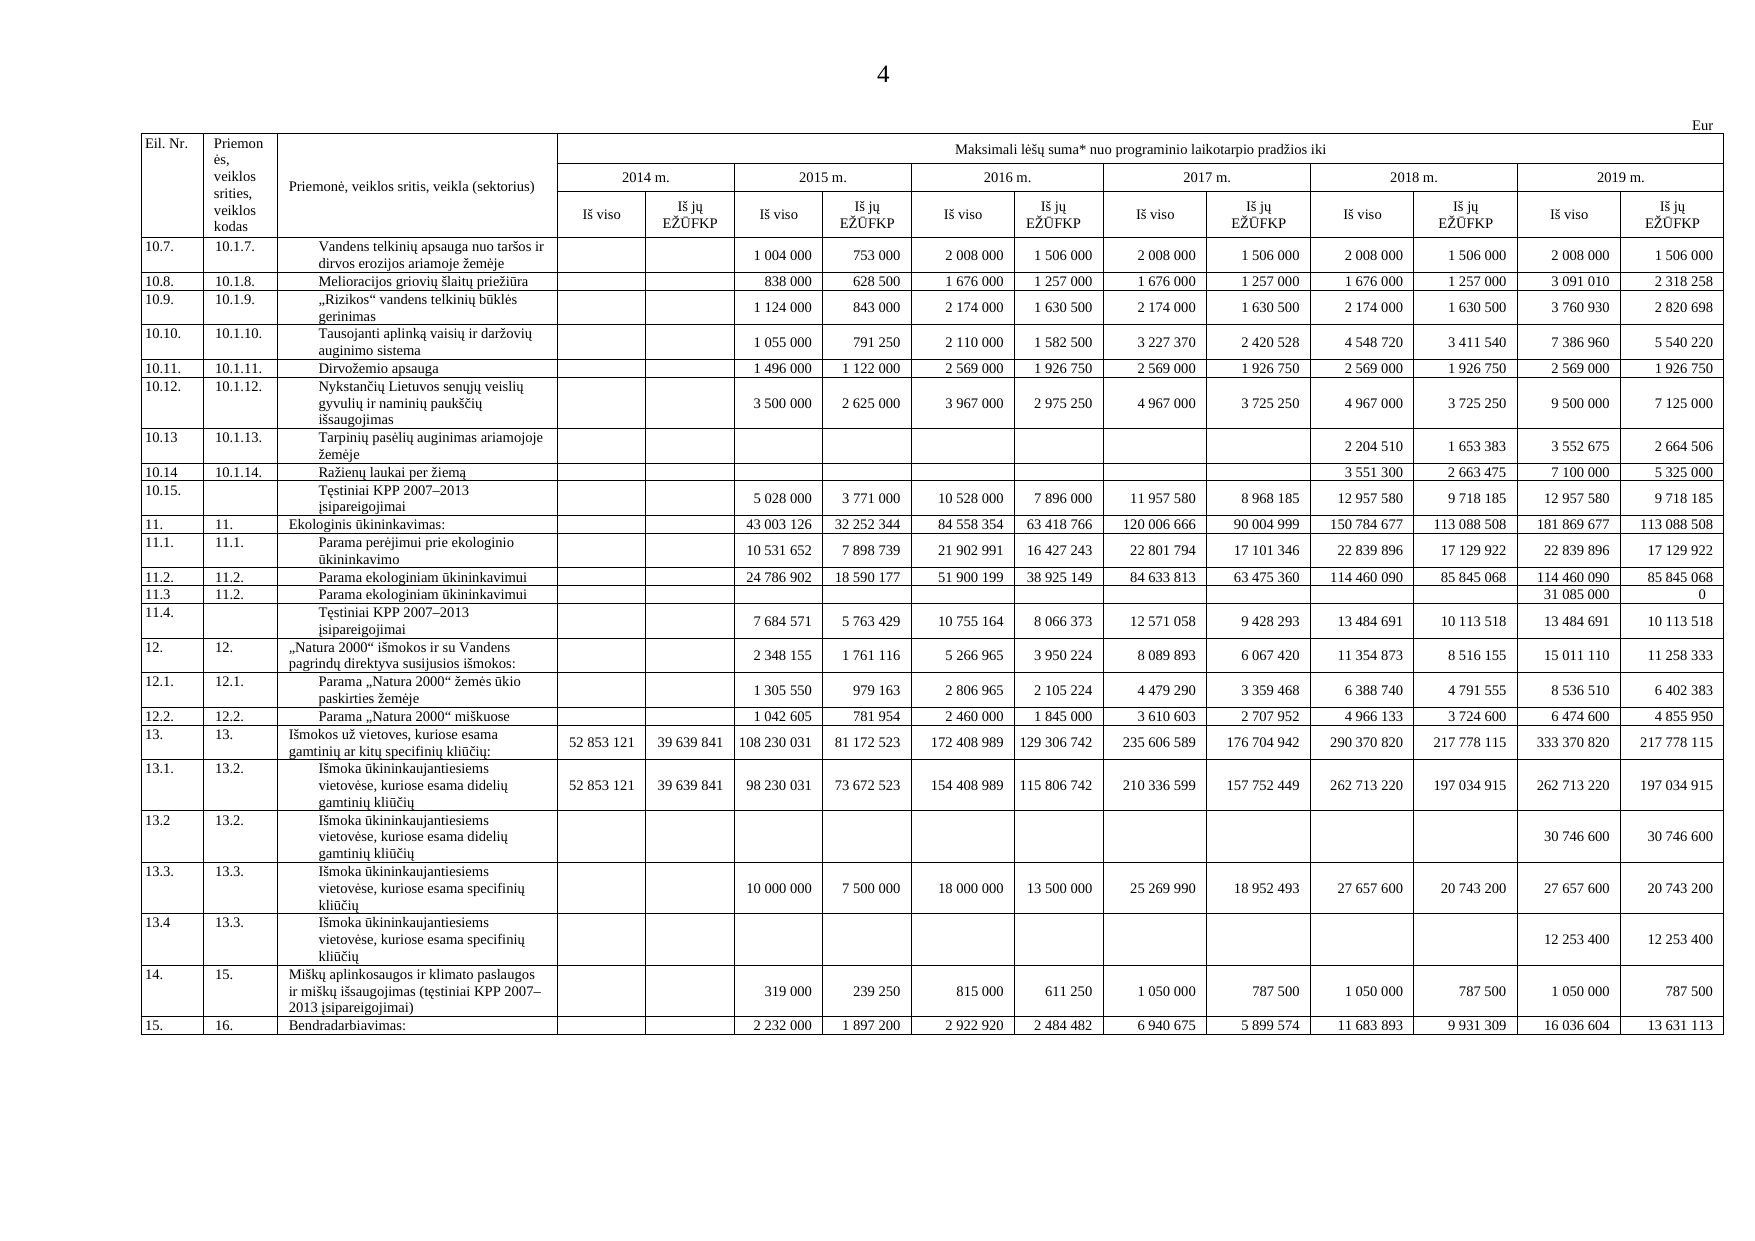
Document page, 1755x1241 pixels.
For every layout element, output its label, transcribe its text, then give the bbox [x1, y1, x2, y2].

table_cell [823, 464, 911, 480]
table_cell 5 763 429 [823, 604, 911, 637]
table_cell Ražienų laukai per žiemą [278, 464, 557, 480]
table_cell 2018 m. [1311, 164, 1517, 191]
table_cell Parama ekologiniam ūkininkavimui [278, 586, 557, 603]
table_cell [735, 429, 822, 462]
table_cell 25 269 990 [1104, 863, 1206, 913]
table_cell Iš viso [1311, 192, 1413, 237]
table_cell 3 227 370 [1104, 325, 1206, 359]
table_cell 10 113 518 [1414, 604, 1517, 637]
table_cell 17 129 922 [1621, 534, 1723, 567]
table_cell [823, 914, 911, 964]
table_cell 13.3. [204, 863, 277, 913]
table_cell 3 771 000 [823, 481, 911, 515]
table_cell 63 475 360 [1207, 568, 1310, 585]
table_cell 154 408 989 [912, 760, 1014, 810]
table_cell 1 050 000 [1104, 966, 1206, 1016]
table_cell [646, 291, 734, 324]
table_cell 2015 m. [735, 164, 911, 191]
table_cell [558, 378, 645, 428]
table_cell 11.2. [142, 568, 203, 585]
table_cell 3 724 600 [1414, 708, 1517, 724]
table_cell 10 755 164 [912, 604, 1014, 637]
table_cell 20 743 200 [1621, 863, 1723, 913]
table_cell 39 639 841 [646, 726, 734, 759]
table_cell 7 100 000 [1518, 464, 1620, 480]
table_cell 1 926 750 [1621, 360, 1723, 377]
table_cell 10.1.9. [204, 291, 277, 324]
table_cell [1414, 811, 1517, 862]
table_cell 5 266 965 [912, 639, 1014, 672]
table_cell 1 582 500 [1015, 325, 1103, 359]
table_cell 2 569 000 [912, 360, 1014, 377]
table_header [141, 117, 203, 133]
table_cell 8 968 185 [1207, 481, 1310, 515]
table_cell 8 066 373 [1015, 604, 1103, 637]
table_cell 2 922 920 [912, 1017, 1014, 1034]
table_cell 5 540 220 [1621, 325, 1723, 359]
table_cell Miškų aplinkosaugos ir klimato paslaugos ir miškų išsaugojimas (tęstiniai KPP 2007–2013 įsipareigojimai) [278, 966, 557, 1016]
table_cell 0 [1621, 586, 1723, 603]
table_cell 22 839 896 [1518, 534, 1620, 567]
table_cell 1 506 000 [1621, 238, 1723, 272]
table_cell 197 034 915 [1621, 760, 1723, 810]
table_cell 90 004 999 [1207, 516, 1310, 533]
table_cell 43 003 126 [735, 516, 822, 533]
table_cell [558, 534, 645, 567]
table_header [557, 117, 911, 133]
table_cell Tarpinių pasėlių auginimas ariamojoje žemėje [278, 429, 557, 462]
table_cell 2 975 250 [1015, 378, 1103, 428]
table_cell [823, 811, 911, 862]
table_cell 181 869 677 [1518, 516, 1620, 533]
table_cell 13.3. [204, 914, 277, 964]
table_cell [1015, 914, 1103, 964]
table_cell 18 590 177 [823, 568, 911, 585]
table_cell 6 940 675 [1104, 1017, 1206, 1034]
table_cell 2 348 155 [735, 639, 822, 672]
table_cell 333 370 820 [1518, 726, 1620, 759]
table_cell Iš jų EŽŪFKP [1015, 192, 1103, 237]
table_cell Išmoka ūkininkaujantiesiems vietovėse, kuriose esama didelių gamtinių kliūčių [278, 811, 557, 862]
table_cell [1207, 464, 1310, 480]
table_cell Parama „Natura 2000“ žemės ūkio paskirties žemėje [278, 673, 557, 707]
table_cell 10.13 [142, 429, 203, 462]
table_cell 13.4 [142, 914, 203, 964]
table_cell 262 713 220 [1518, 760, 1620, 810]
table_header [1015, 117, 1103, 133]
table_cell 1 676 000 [1104, 273, 1206, 289]
table_cell 12 571 058 [1104, 604, 1206, 637]
table_cell [558, 568, 645, 585]
table_cell 17 129 922 [1414, 534, 1517, 567]
table_cell 11.2. [204, 568, 277, 585]
table_cell [558, 639, 645, 672]
table_cell 1 042 605 [735, 708, 822, 724]
table_cell 1 050 000 [1518, 966, 1620, 1016]
table_cell 15. [142, 1017, 203, 1034]
table_cell 1 496 000 [735, 360, 822, 377]
table_cell 217 778 115 [1414, 726, 1517, 759]
table_cell Iš jų EŽŪFKP [1414, 192, 1517, 237]
table_cell 628 500 [823, 273, 911, 289]
table_cell 22 839 896 [1311, 534, 1413, 567]
table_cell 843 000 [823, 291, 911, 324]
table_cell [912, 586, 1014, 603]
table_cell 2 008 000 [1104, 238, 1206, 272]
table_cell 1 761 116 [823, 639, 911, 672]
table_cell 13.1. [142, 760, 203, 810]
table_cell 17 101 346 [1207, 534, 1310, 567]
table_cell [646, 1017, 734, 1034]
table_cell [823, 586, 911, 603]
table_cell 15. [204, 966, 277, 1016]
table_cell 2 174 000 [1104, 291, 1206, 324]
table_cell 11.4. [142, 604, 203, 637]
table_cell 239 250 [823, 966, 911, 1016]
table_cell 84 633 813 [1104, 568, 1206, 585]
table_cell 157 752 449 [1207, 760, 1310, 810]
table_cell [1414, 586, 1517, 603]
table_cell 32 252 344 [823, 516, 911, 533]
table_cell 3 950 224 [1015, 639, 1103, 672]
table_cell 1 506 000 [1015, 238, 1103, 272]
table_cell 3 725 250 [1207, 378, 1310, 428]
table_cell 10.1.13. [204, 429, 277, 462]
table_cell 24 786 902 [735, 568, 822, 585]
table_cell 2014 m. [558, 164, 734, 191]
table_cell 10.1.7. [204, 238, 277, 272]
table_cell [558, 863, 645, 913]
table_cell [1015, 464, 1103, 480]
table_cell 13.2. [204, 811, 277, 862]
table_cell [646, 708, 734, 724]
table_cell [558, 966, 645, 1016]
table_cell 63 418 766 [1015, 516, 1103, 533]
table_cell 176 704 942 [1207, 726, 1310, 759]
table_cell 2 204 510 [1311, 429, 1413, 462]
table_cell 11. [204, 516, 277, 533]
table_cell 113 088 508 [1414, 516, 1517, 533]
table_cell Parama „Natura 2000“ miškuose [278, 708, 557, 724]
table_cell 1 257 000 [1414, 273, 1517, 289]
table_cell 114 460 090 [1311, 568, 1413, 585]
table_cell „Rizikos“ vandens telkinių būklės gerinimas [278, 291, 557, 324]
table_cell 108 230 031 [735, 726, 822, 759]
table_cell 11.1. [204, 534, 277, 567]
table_cell [558, 429, 645, 462]
table_cell 12 957 580 [1311, 481, 1413, 515]
table_cell 11.2. [204, 586, 277, 603]
table_cell 12.2. [142, 708, 203, 724]
table_cell [1015, 811, 1103, 862]
table_cell [646, 639, 734, 672]
table_cell [1311, 914, 1413, 964]
table_cell 611 250 [1015, 966, 1103, 1016]
table_cell [1207, 586, 1310, 603]
table_cell 13 500 000 [1015, 863, 1103, 913]
table_cell 85 845 068 [1621, 568, 1723, 585]
table_cell 129 306 742 [1015, 726, 1103, 759]
table_cell 52 853 121 [558, 760, 645, 810]
table_cell 2 008 000 [1518, 238, 1620, 272]
table_cell [558, 811, 645, 862]
table_cell 115 806 742 [1015, 760, 1103, 810]
table_cell [1104, 914, 1206, 964]
table_cell [735, 914, 822, 964]
table_cell Parama perėjimui prie ekologinio ūkininkavimo [278, 534, 557, 567]
table_cell 2016 m. [912, 164, 1103, 191]
table_cell 84 558 354 [912, 516, 1014, 533]
table_cell 11 683 893 [1311, 1017, 1413, 1034]
table_cell [558, 360, 645, 377]
table_cell 16. [204, 1017, 277, 1034]
table_cell 1 676 000 [912, 273, 1014, 289]
table_cell 15 011 110 [1518, 639, 1620, 672]
table_cell 11 957 580 [1104, 481, 1206, 515]
table_cell 10.1.14. [204, 464, 277, 480]
table_cell 11 258 333 [1621, 639, 1723, 672]
table_cell [204, 481, 277, 515]
table_cell [646, 568, 734, 585]
table_cell 5 028 000 [735, 481, 822, 515]
table_cell 7 896 000 [1015, 481, 1103, 515]
table_cell 2 569 000 [1104, 360, 1206, 377]
table_cell 1 004 000 [735, 238, 822, 272]
table_cell 4 855 950 [1621, 708, 1723, 724]
table_cell 7 684 571 [735, 604, 822, 637]
table_cell 2017 m. [1104, 164, 1310, 191]
table_cell 9 428 293 [1207, 604, 1310, 637]
table_cell 1 050 000 [1311, 966, 1413, 1016]
table_cell Išmokos už vietoves, kuriose esama gamtinių ar kitų specifinių kliūčių: [278, 726, 557, 759]
table_cell 13 484 691 [1311, 604, 1413, 637]
table_cell [1104, 811, 1206, 862]
table_cell 22 801 794 [1104, 534, 1206, 567]
table_cell [1015, 586, 1103, 603]
table_cell [646, 534, 734, 567]
table_cell 52 853 121 [558, 726, 645, 759]
table_cell Išmoka ūkininkaujantiesiems vietovėse, kuriose esama specifinių kliūčių [278, 863, 557, 913]
table_cell [735, 586, 822, 603]
table_cell 2 484 482 [1015, 1017, 1103, 1034]
table_cell [912, 429, 1014, 462]
table_cell 81 172 523 [823, 726, 911, 759]
table_cell 4 791 555 [1414, 673, 1517, 707]
table_cell 10.1.11. [204, 360, 277, 377]
table_cell Iš viso [1104, 192, 1206, 237]
table_cell 6 388 740 [1311, 673, 1413, 707]
table_cell 13.2 [142, 811, 203, 862]
table_cell 11.3 [142, 586, 203, 603]
table_cell 815 000 [912, 966, 1014, 1016]
table_cell 4 967 000 [1311, 378, 1413, 428]
table_cell 30 746 600 [1621, 811, 1723, 862]
table_cell [558, 914, 645, 964]
table_cell [1104, 464, 1206, 480]
table_cell 16 427 243 [1015, 534, 1103, 567]
table_cell 10.1.8. [204, 273, 277, 289]
table_cell [1207, 429, 1310, 462]
table_cell 210 336 599 [1104, 760, 1206, 810]
table_cell 2 663 475 [1414, 464, 1517, 480]
table_cell Išmoka ūkininkaujantiesiems vietovėse, kuriose esama specifinių kliūčių [278, 914, 557, 964]
table_cell 8 516 155 [1414, 639, 1517, 672]
table_cell 2 110 000 [912, 325, 1014, 359]
table_cell 319 000 [735, 966, 822, 1016]
table_cell [558, 1017, 645, 1034]
table_cell 3 725 250 [1414, 378, 1517, 428]
table_cell 12. [142, 639, 203, 672]
table_cell 14. [142, 966, 203, 1016]
table_cell 18 000 000 [912, 863, 1014, 913]
table_cell [646, 811, 734, 862]
table_cell [1311, 811, 1413, 862]
table_cell 13 631 113 [1621, 1017, 1723, 1034]
table_cell 10.12. [142, 378, 203, 428]
table_cell 172 408 989 [912, 726, 1014, 759]
table_cell [646, 516, 734, 533]
table_cell 979 163 [823, 673, 911, 707]
table_cell 2 174 000 [1311, 291, 1413, 324]
table_cell 3 610 603 [1104, 708, 1206, 724]
table_cell 18 952 493 [1207, 863, 1310, 913]
table_cell [558, 586, 645, 603]
table_cell 85 845 068 [1414, 568, 1517, 585]
table_cell 10.7. [142, 238, 203, 272]
table_cell 1 630 500 [1414, 291, 1517, 324]
table_cell [558, 673, 645, 707]
table_cell [1104, 429, 1206, 462]
table_cell 1 630 500 [1015, 291, 1103, 324]
table_cell 51 900 199 [912, 568, 1014, 585]
table_cell 2 105 224 [1015, 673, 1103, 707]
table_cell 791 250 [823, 325, 911, 359]
table_cell 2 707 952 [1207, 708, 1310, 724]
table_cell [646, 464, 734, 480]
table_cell 9 718 185 [1621, 481, 1723, 515]
table_cell 13. [142, 726, 203, 759]
table_cell 20 743 200 [1414, 863, 1517, 913]
table_cell Iš viso [912, 192, 1014, 237]
table_cell 38 925 149 [1015, 568, 1103, 585]
table_cell 10 113 518 [1621, 604, 1723, 637]
table_cell [912, 914, 1014, 964]
table_cell 2 806 965 [912, 673, 1014, 707]
table_cell 9 718 185 [1414, 481, 1517, 515]
table_cell 1 926 750 [1015, 360, 1103, 377]
table_cell 98 230 031 [735, 760, 822, 810]
table_cell 10.8. [142, 273, 203, 289]
table_cell 3 411 540 [1414, 325, 1517, 359]
table_cell [1414, 914, 1517, 964]
table_cell 12 253 400 [1518, 914, 1620, 964]
table_cell 8 089 893 [1104, 639, 1206, 672]
table_cell Parama ekologiniam ūkininkavimui [278, 568, 557, 585]
table_cell [1311, 586, 1413, 603]
table_cell 1 653 383 [1414, 429, 1517, 462]
table_cell 150 784 677 [1311, 516, 1413, 533]
table_cell [735, 811, 822, 862]
table_cell 838 000 [735, 273, 822, 289]
table_cell [1015, 429, 1103, 462]
table_cell Tausojanti aplinką vaisių ir daržovių auginimo sistema [278, 325, 557, 359]
table_cell Iš jų EŽŪFKP [823, 192, 911, 237]
table_cell Iš jų EŽŪFKP [646, 192, 734, 237]
table_cell Iš viso [1518, 192, 1620, 237]
table_cell 10.9. [142, 291, 203, 324]
table_cell 3 091 010 [1518, 273, 1620, 289]
table_cell 10.14 [142, 464, 203, 480]
table_cell [1207, 811, 1310, 862]
table_cell 39 639 841 [646, 760, 734, 810]
table_cell 2 318 258 [1621, 273, 1723, 289]
table_cell 5 899 574 [1207, 1017, 1310, 1034]
table_cell Vandens telkinių apsauga nuo taršos ir dirvos erozijos ariamoje žemėje [278, 238, 557, 272]
table_cell [646, 360, 734, 377]
table_header [1311, 117, 1414, 133]
table_cell 1 897 200 [823, 1017, 911, 1034]
table_cell 1 506 000 [1207, 238, 1310, 272]
table_cell 114 460 090 [1518, 568, 1620, 585]
table_cell [646, 273, 734, 289]
table_cell 9 931 309 [1414, 1017, 1517, 1034]
table_cell 10.10. [142, 325, 203, 359]
table_cell 1 257 000 [1015, 273, 1103, 289]
table_cell 11. [142, 516, 203, 533]
table_cell [558, 604, 645, 637]
table_cell 27 657 600 [1311, 863, 1413, 913]
table_cell Priemonė, veiklos sritis, veikla (sektorius) [278, 134, 557, 237]
table_cell 13. [204, 726, 277, 759]
table_header [1103, 117, 1207, 133]
table_cell 6 474 600 [1518, 708, 1620, 724]
table_cell 12.1. [142, 673, 203, 707]
table_cell 1 055 000 [735, 325, 822, 359]
table_cell 10.11. [142, 360, 203, 377]
table_cell [646, 863, 734, 913]
table_cell 31 085 000 [1518, 586, 1620, 603]
table_cell Ekologinis ūkininkavimas: [278, 516, 557, 533]
table_cell 1 630 500 [1207, 291, 1310, 324]
table_cell Tęstiniai KPP 2007–2013 įsipareigojimai [278, 481, 557, 515]
table_cell 2 460 000 [912, 708, 1014, 724]
table_cell 1 506 000 [1414, 238, 1517, 272]
table_cell „Natura 2000“ išmokos ir su Vandens pagrindų direktyva susijusios išmokos: [278, 639, 557, 672]
table_cell [204, 604, 277, 637]
table_cell 6 067 420 [1207, 639, 1310, 672]
table_cell Iš jų EŽŪFKP [1621, 192, 1723, 237]
table_cell 7 898 739 [823, 534, 911, 567]
table_cell 10.1.10. [204, 325, 277, 359]
table_cell [823, 429, 911, 462]
table_cell 7 500 000 [823, 863, 911, 913]
table_cell [646, 238, 734, 272]
table_cell 10 531 652 [735, 534, 822, 567]
table_cell 2 664 506 [1621, 429, 1723, 462]
table_cell Eil. Nr. [142, 134, 203, 237]
table_cell 1 257 000 [1207, 273, 1310, 289]
table_cell 2 625 000 [823, 378, 911, 428]
table_cell 262 713 220 [1311, 760, 1413, 810]
table_cell 2 174 000 [912, 291, 1014, 324]
table_cell 12.2. [204, 708, 277, 724]
table_cell Bendradarbiavimas: [278, 1017, 557, 1034]
table_cell [735, 464, 822, 480]
table_cell 113 088 508 [1621, 516, 1723, 533]
table_cell Nykstančių Lietuvos senųjų veislių gyvulių ir naminių paukščių išsaugojimas [278, 378, 557, 428]
table_cell 787 500 [1207, 966, 1310, 1016]
table_cell 1 676 000 [1311, 273, 1413, 289]
table_cell 787 500 [1414, 966, 1517, 1016]
table_cell 2 232 000 [735, 1017, 822, 1034]
table_cell [558, 516, 645, 533]
table_cell 235 606 589 [1104, 726, 1206, 759]
table_cell 787 500 [1621, 966, 1723, 1016]
table_cell 3 967 000 [912, 378, 1014, 428]
table_cell [558, 291, 645, 324]
table_cell 1 926 750 [1207, 360, 1310, 377]
table_cell 3 551 300 [1311, 464, 1413, 480]
table_header [911, 117, 1015, 133]
table_cell Melioracijos griovių šlaitų priežiūra [278, 273, 557, 289]
table_cell 2 420 528 [1207, 325, 1310, 359]
table_cell Maksimali lėšų suma* nuo programinio laikotarpio pradžios iki [558, 134, 1723, 163]
table_cell 7 386 960 [1518, 325, 1620, 359]
table_cell 4 479 290 [1104, 673, 1206, 707]
table_cell 16 036 604 [1518, 1017, 1620, 1034]
table_cell [558, 273, 645, 289]
table_cell 2 820 698 [1621, 291, 1723, 324]
table_cell [646, 914, 734, 964]
table_cell Iš viso [735, 192, 822, 237]
table_cell 2019 m. [1518, 164, 1723, 191]
table_cell 753 000 [823, 238, 911, 272]
table_cell 10 000 000 [735, 863, 822, 913]
table_cell [646, 429, 734, 462]
table_cell 73 672 523 [823, 760, 911, 810]
table_cell 13 484 691 [1518, 604, 1620, 637]
table_cell 6 402 383 [1621, 673, 1723, 707]
table_cell Išmoka ūkininkaujantiesiems vietovėse, kuriose esama didelių gamtinių kliūčių [278, 760, 557, 810]
table_cell 10.1.12. [204, 378, 277, 428]
table_cell [646, 586, 734, 603]
table_cell 2 569 000 [1518, 360, 1620, 377]
table_cell 8 536 510 [1518, 673, 1620, 707]
table_cell 11 354 873 [1311, 639, 1413, 672]
table_cell 13.2. [204, 760, 277, 810]
table_cell [558, 481, 645, 515]
table_cell [1104, 586, 1206, 603]
table_cell 2 008 000 [912, 238, 1014, 272]
table_header [1414, 117, 1517, 133]
table_cell 1 122 000 [823, 360, 911, 377]
table_cell 30 746 600 [1518, 811, 1620, 862]
table_cell 197 034 915 [1414, 760, 1517, 810]
table_cell 1 305 550 [735, 673, 822, 707]
table_cell 120 006 666 [1104, 516, 1206, 533]
table_cell 1 926 750 [1414, 360, 1517, 377]
table_cell 7 125 000 [1621, 378, 1723, 428]
table_cell 5 325 000 [1621, 464, 1723, 480]
table_cell Iš jų EŽŪFKP [1207, 192, 1310, 237]
table_cell [646, 325, 734, 359]
table_cell 2 008 000 [1311, 238, 1413, 272]
table_cell [646, 378, 734, 428]
table_header [204, 117, 277, 133]
table_cell 1 845 000 [1015, 708, 1103, 724]
table_header [277, 117, 557, 133]
table_cell [558, 464, 645, 480]
table_cell [558, 325, 645, 359]
table_cell 290 370 820 [1311, 726, 1413, 759]
table_cell 10 528 000 [912, 481, 1014, 515]
table_cell 3 760 930 [1518, 291, 1620, 324]
table_cell Tęstiniai KPP 2007–2013 įsipareigojimai [278, 604, 557, 637]
table_cell [912, 811, 1014, 862]
table_cell 27 657 600 [1518, 863, 1620, 913]
table_cell Iš viso [558, 192, 645, 237]
table_header [1207, 117, 1311, 133]
table_cell [646, 966, 734, 1016]
table_cell 2 569 000 [1311, 360, 1413, 377]
table_cell 10.15. [142, 481, 203, 515]
table_cell 21 902 991 [912, 534, 1014, 567]
table_cell 4 967 000 [1104, 378, 1206, 428]
table_cell 9 500 000 [1518, 378, 1620, 428]
table_cell 12 253 400 [1621, 914, 1723, 964]
table_cell 12. [204, 639, 277, 672]
table_cell [646, 604, 734, 637]
table_header Eur [1621, 117, 1724, 133]
table_cell Dirvožemio apsauga [278, 360, 557, 377]
table_cell [558, 238, 645, 272]
table_cell 3 359 468 [1207, 673, 1310, 707]
table_cell 217 778 115 [1621, 726, 1723, 759]
table_cell 12.1. [204, 673, 277, 707]
table_cell [1207, 914, 1310, 964]
table_cell 11.1. [142, 534, 203, 567]
table_cell 12 957 580 [1518, 481, 1620, 515]
table_cell [646, 481, 734, 515]
table_cell 1 124 000 [735, 291, 822, 324]
table_header [1517, 117, 1621, 133]
table_cell 3 500 000 [735, 378, 822, 428]
table_cell 3 552 675 [1518, 429, 1620, 462]
table_cell 4 548 720 [1311, 325, 1413, 359]
table_cell [558, 708, 645, 724]
table_cell 781 954 [823, 708, 911, 724]
table_cell 13.3. [142, 863, 203, 913]
table_cell [912, 464, 1014, 480]
table_cell [646, 673, 734, 707]
table_cell 4 966 133 [1311, 708, 1413, 724]
table_cell Priemonės, veiklos srities, veiklos kodas [204, 134, 277, 237]
